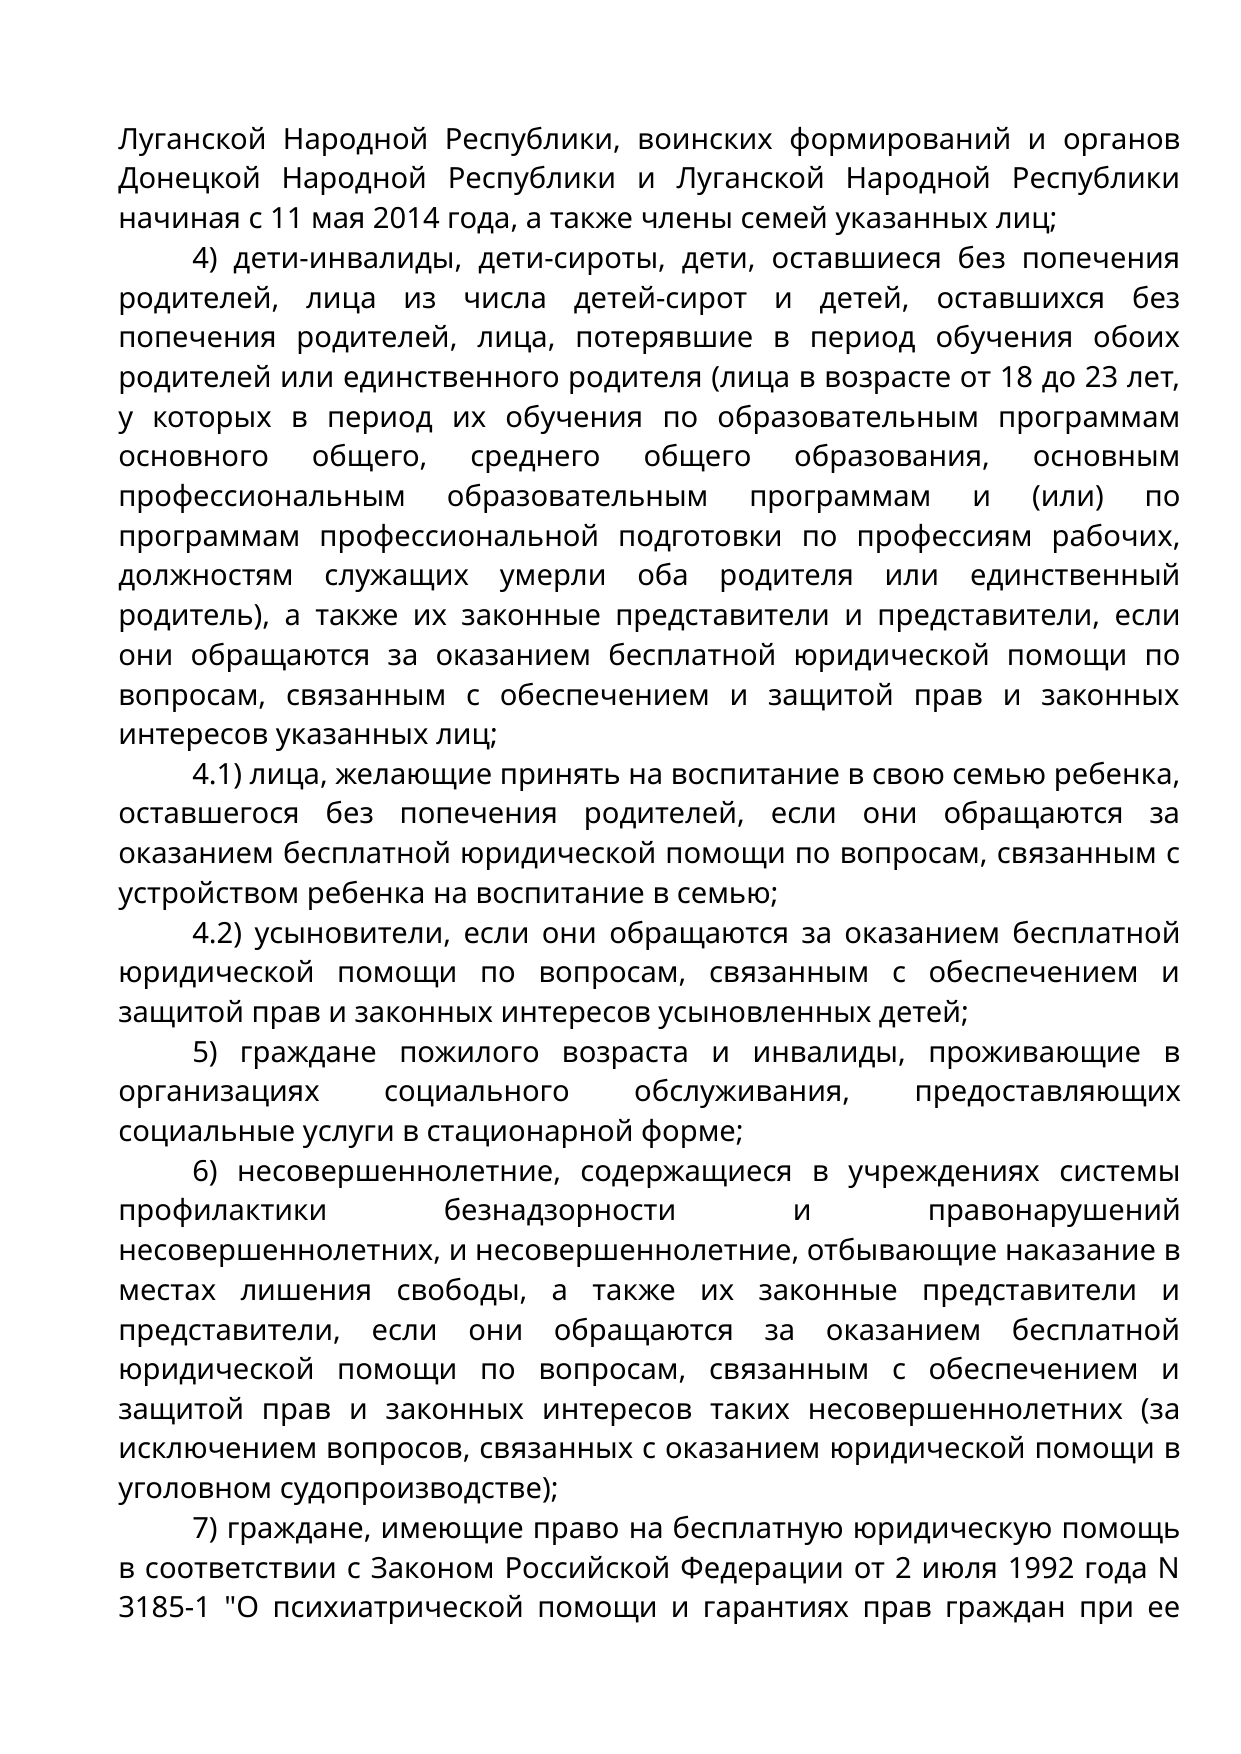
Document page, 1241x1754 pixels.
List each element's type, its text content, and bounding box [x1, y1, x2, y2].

text 4.2) усыновители, если они обращаются за оказанием бесплатной юридической помощи по вопросам, связанным с обеспечением и защитой прав и законных интересов усыновленных детей; [118, 912, 1181, 1031]
text 4) дети-инвалиды, дети-сироты, дети, оставшиеся без попечения родителей, лица из числа детей-сирот и детей, оставшихся без попечения родителей, лица, потерявшие в период обучения обоих родителей или единственного родителя (лица в возрасте от 18 до 23 лет, у которых в период их обучения по образовательным программам основного общего, среднего общего образования, основным профессиональным образовательным программам и (или) по программам профессиональной подготовки по профессиям рабочих, должностям служащих умерли оба родителя или единственный родитель), а также их законные представители и представители, если они обращаются за оказанием бесплатной юридической помощи по вопросам, связанным с обеспечением и защитой прав и законных интересов указанных лиц; [118, 237, 1181, 753]
text 5) граждане пожилого возраста и инвалиды, проживающие в организациях социального обслуживания, предоставляющих социальные услуги в стационарной форме; [118, 1031, 1181, 1150]
text 7) граждане, имеющие право на бесплатную юридическую помощь в соответствии с Законом Российской Федерации от 2 июля 1992 года N 3185-1 "О психиатрической помощи и гарантиях прав граждан при ее [118, 1507, 1181, 1626]
text 6) несовершеннолетние, содержащиеся в учреждениях системы профилактики безнадзорности и правонарушений несовершеннолетних, и несовершеннолетние, отбывающие наказание в местах лишения свободы, а также их законные представители и представители, если они обращаются за оказанием бесплатной юридической помощи по вопросам, связанным с обеспечением и защитой прав и законных интересов таких несовершеннолетних (за исключением вопросов, связанных с оказанием юридической помощи в уголовном судопроизводстве); [118, 1150, 1181, 1507]
text Луганской Народной Республики, воинских формирований и органов Донецкой Народной Республики и Луганской Народной Республики начиная с 11 мая 2014 года, а также члены семей указанных лиц; [118, 118, 1181, 237]
text 4.1) лица, желающие принять на воспитание в свою семью ребенка, оставшегося без попечения родителей, если они обращаются за оказанием бесплатной юридической помощи по вопросам, связанным с устройством ребенка на воспитание в семью; [118, 753, 1181, 912]
